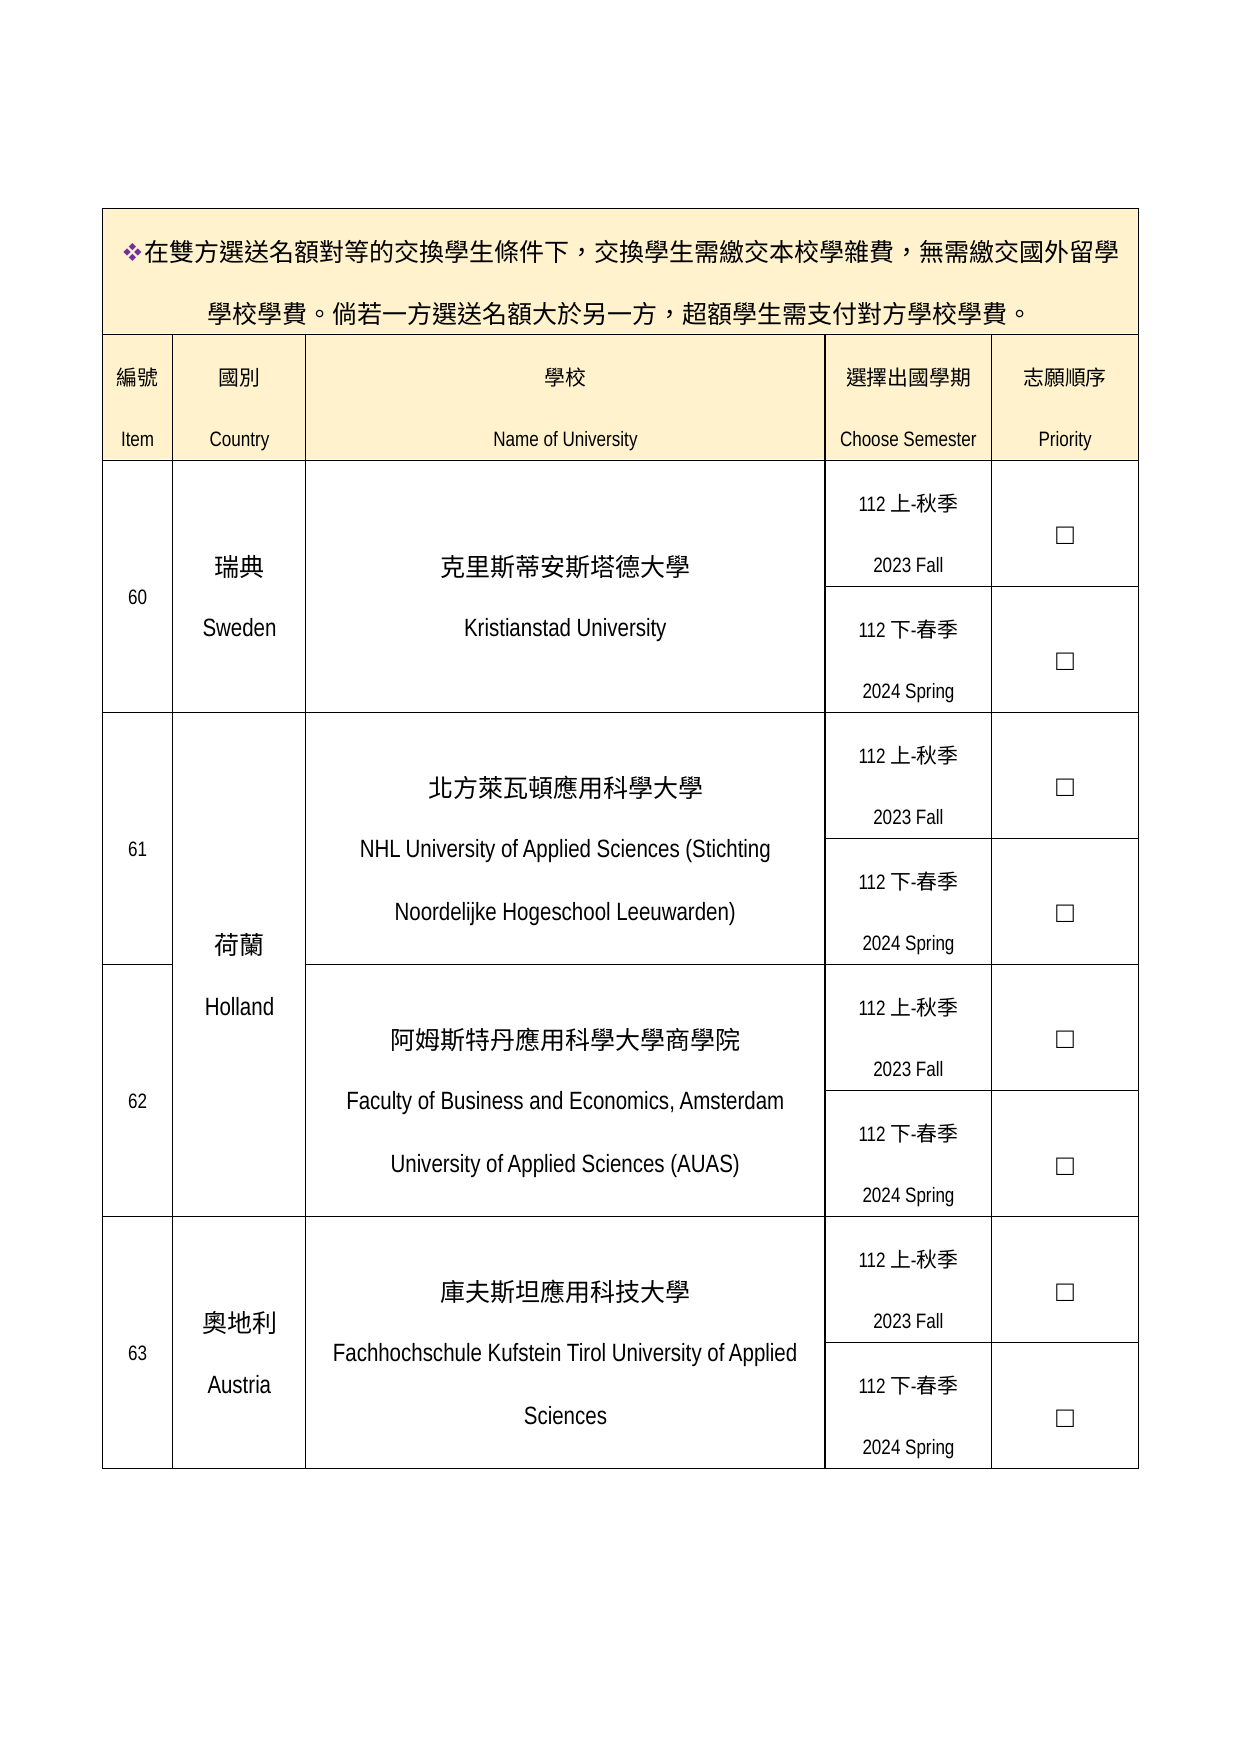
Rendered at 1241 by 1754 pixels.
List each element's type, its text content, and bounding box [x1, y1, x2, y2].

table_cell 112上-秋季 2023 Fall [826, 713, 991, 838]
table_cell 61 [103, 713, 172, 964]
table_cell 克里斯蒂安斯塔德大學 Kristianstad University [306, 461, 824, 712]
table_cell 112上-秋季 2023 Fall [826, 461, 991, 586]
table_cell 112上-秋季 2023 Fall [826, 965, 991, 1090]
table_cell 112上-秋季 2023 Fall [826, 1217, 991, 1342]
table_cell 奧地利 Austria [173, 1217, 305, 1468]
table_cell 112下-春季 2024 Spring [826, 839, 991, 964]
table_cell 北方萊瓦頓應用科學大學 NHL University of Applied Sciences (Stichting Noordelijke Hogeschool Leeuwarden) [306, 713, 824, 964]
table_cell 編號 Item [103, 335, 172, 459]
table_cell 112下-春季 2024 Spring [826, 587, 991, 712]
table_header 在雙方選送名額對等的交換學生條件下，交換學生需繳交本校學雜費，無需繳交國外留學學校學費。倘若一方選送名額大於另一方，超額學生需支付對方學校學費。 [103, 209, 1138, 333]
table_cell □ [992, 1343, 1138, 1468]
table_cell □ [992, 1217, 1138, 1342]
table_cell 62 [103, 965, 172, 1216]
table_cell 112下-春季 2024 Spring [826, 1091, 991, 1216]
table_cell □ [992, 587, 1138, 712]
table_cell 學校 Name of University [306, 335, 824, 459]
table_cell 國別 Country [173, 335, 305, 459]
table_cell □ [992, 839, 1138, 964]
table_cell 志願順序 Priority [992, 335, 1138, 459]
table_cell 庫夫斯坦應用科技大學 Fachhochschule Kufstein Tirol University of Applied Sciences [306, 1217, 824, 1468]
table_cell □ [992, 1091, 1138, 1216]
table_cell 荷蘭 Holland [173, 713, 305, 1216]
table_cell 60 [103, 461, 172, 712]
table_cell 瑞典 Sweden [173, 461, 305, 712]
table_cell □ [992, 461, 1138, 586]
table_cell 阿姆斯特丹應用科學大學商學院 Faculty of Business and Economics, Amsterdam University of Applied Sciences (AUAS) [306, 965, 824, 1216]
table_cell □ [992, 965, 1138, 1090]
table_cell □ [992, 713, 1138, 838]
table_cell 選擇出國學期 Choose Semester [826, 335, 991, 459]
table_cell 112下-春季 2024 Spring [826, 1343, 991, 1468]
table_cell 63 [103, 1217, 172, 1468]
